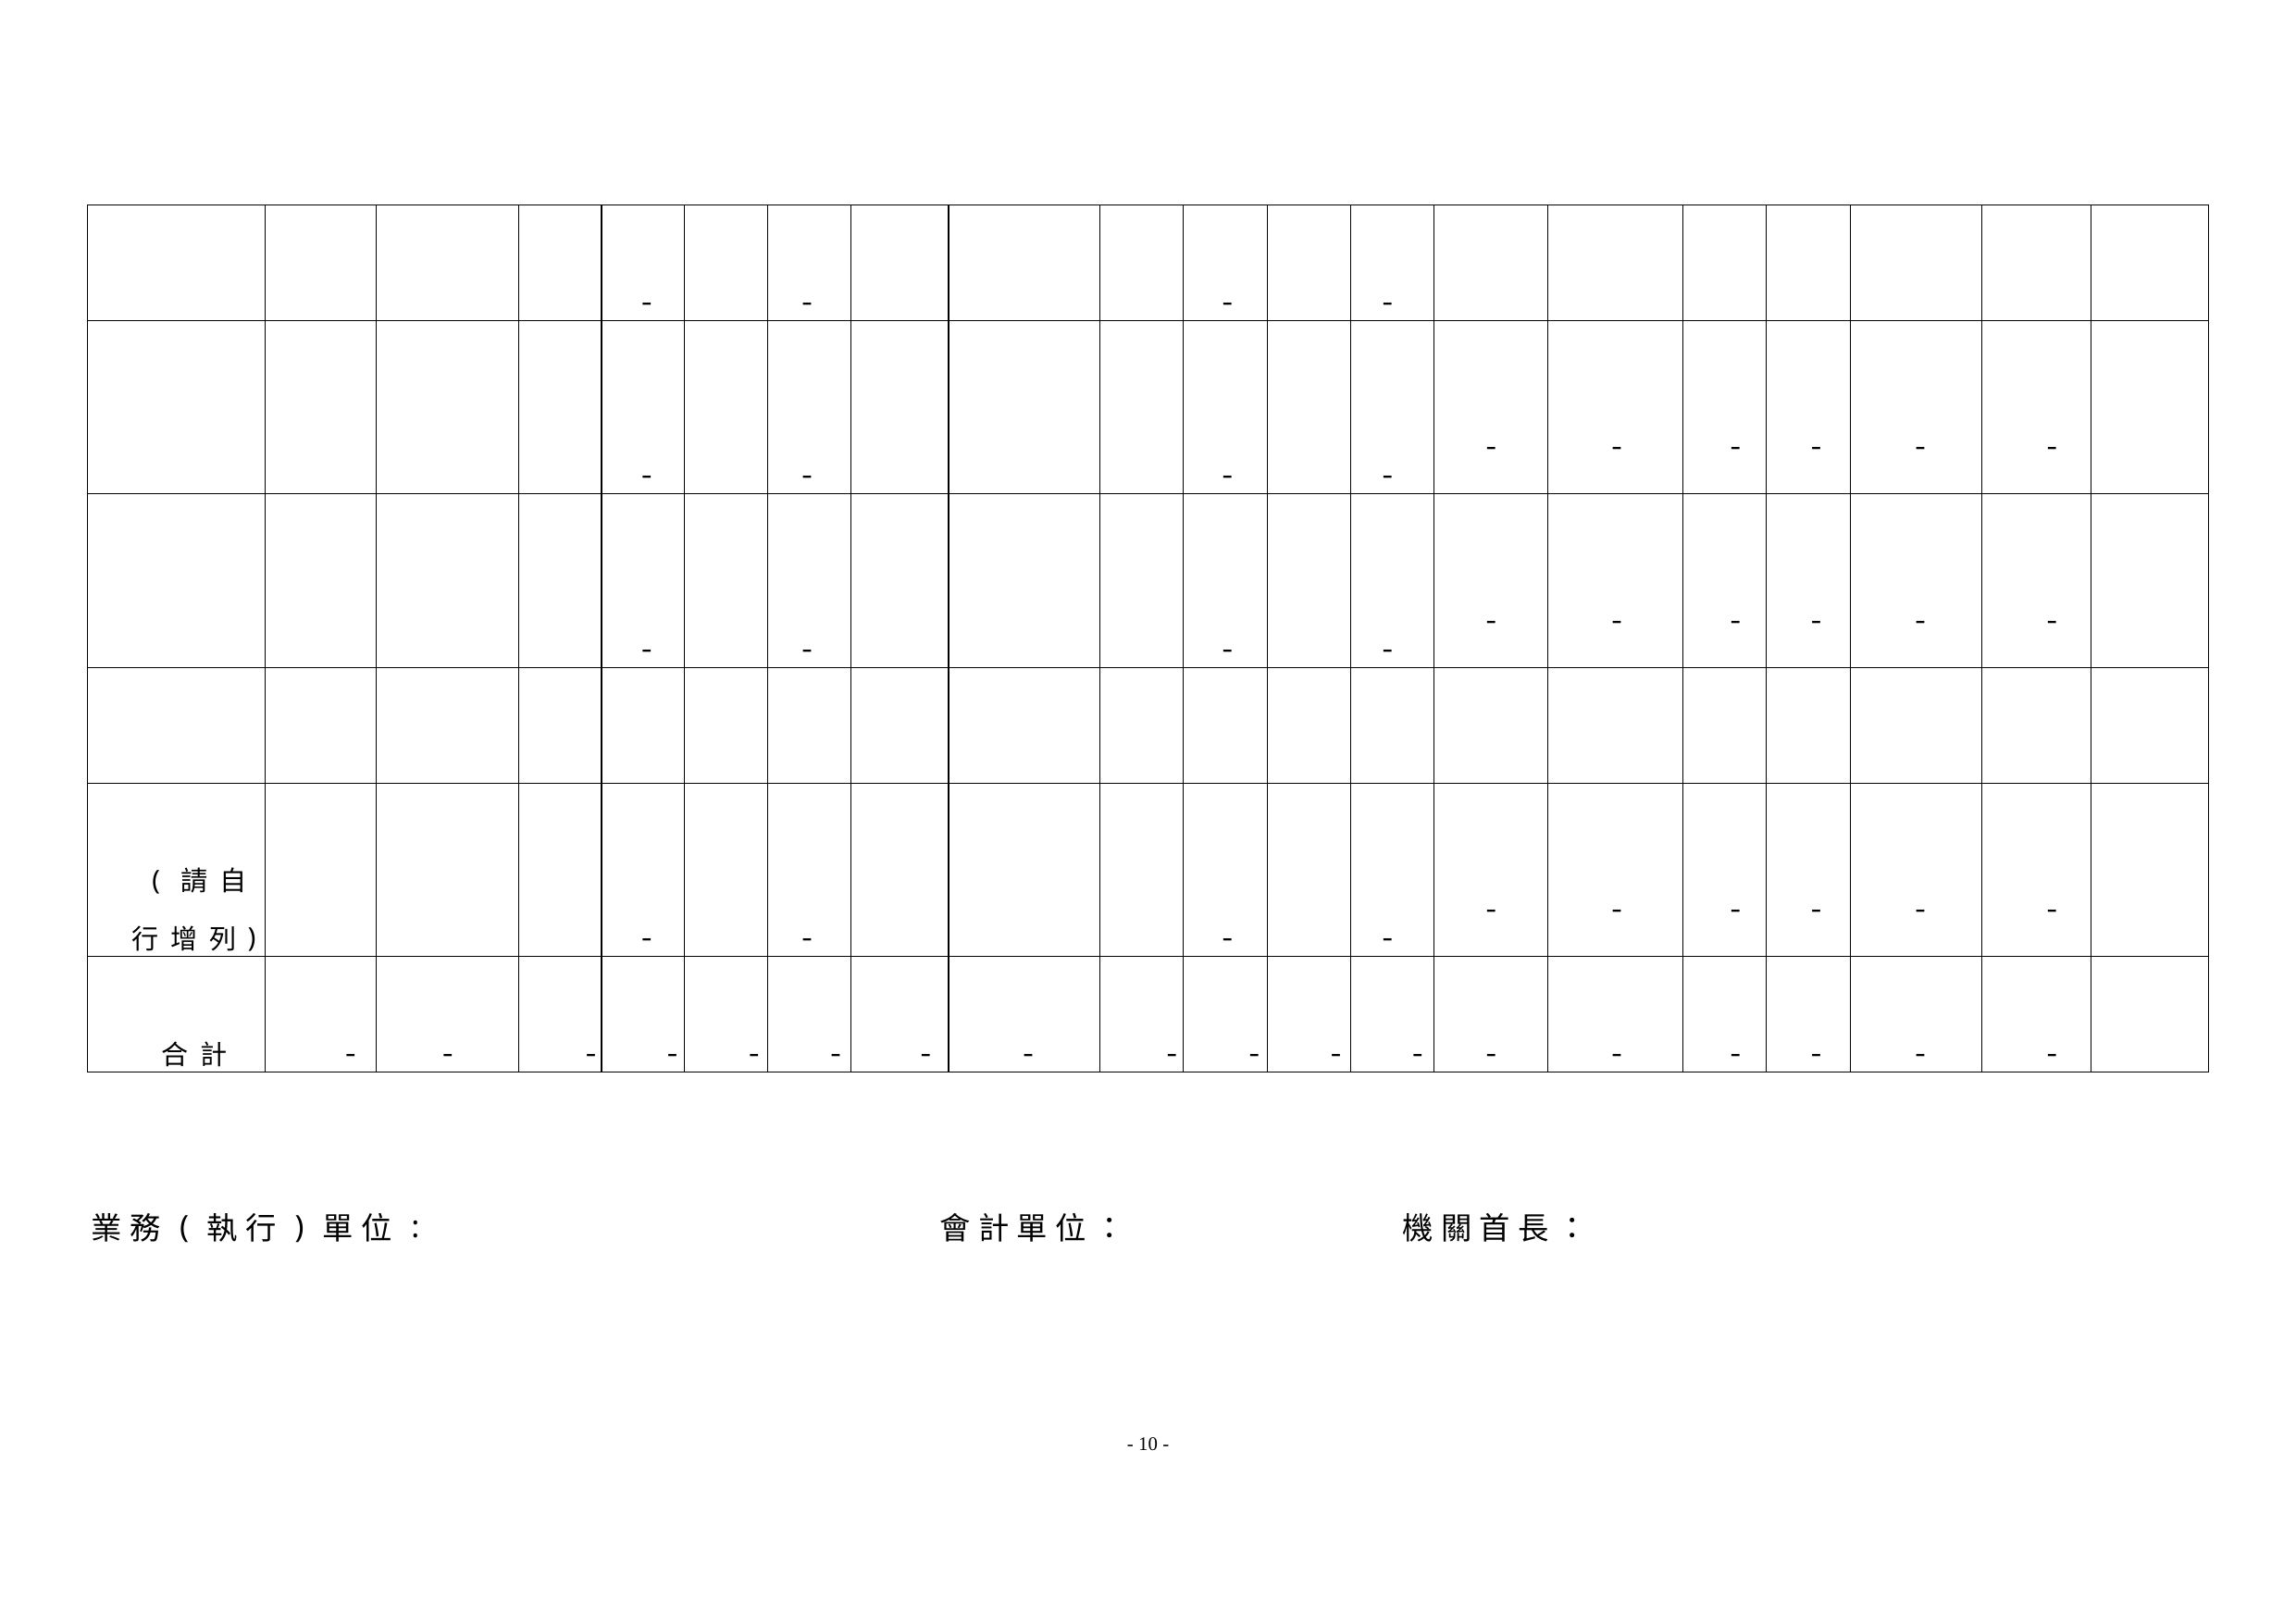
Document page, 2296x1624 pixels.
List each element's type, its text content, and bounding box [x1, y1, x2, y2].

table_cell [2091, 957, 2208, 1072]
table_cell - [1184, 494, 1267, 667]
table_cell [266, 494, 376, 667]
table_cell (請自行增列) [88, 784, 265, 956]
table_cell - [1851, 321, 1981, 493]
table_cell [685, 668, 767, 783]
table_cell - [1184, 205, 1267, 320]
table_cell - [768, 205, 850, 320]
table_cell [2091, 668, 2208, 783]
table_cell [1683, 668, 1766, 783]
table_cell [2091, 205, 2208, 320]
table_cell [1268, 668, 1350, 783]
table_cell [266, 784, 376, 956]
table_cell [1982, 668, 2091, 783]
table_cell - [1351, 494, 1433, 667]
table_cell - [1351, 957, 1433, 1072]
table_cell [1184, 668, 1267, 783]
table_cell [1100, 668, 1183, 783]
table_cell - [1851, 784, 1981, 956]
table_cell - [602, 494, 684, 667]
table_cell [685, 784, 767, 956]
table_cell - [1434, 957, 1547, 1072]
table_cell - [1548, 205, 1682, 320]
table_cell [1851, 668, 1981, 783]
table_cell - [1982, 321, 2091, 493]
table_cell - [1767, 957, 1850, 1072]
table_cell - [1683, 321, 1766, 493]
table_cell [377, 494, 518, 667]
table_cell [602, 668, 684, 783]
table_cell - [1982, 957, 2091, 1072]
table_cell - [1982, 494, 2091, 667]
table_cell [377, 668, 518, 783]
table_cell [1100, 321, 1183, 493]
table_cell [1548, 668, 1682, 783]
table_cell - [1851, 494, 1981, 667]
table_cell - [1851, 957, 1981, 1072]
table_cell - [519, 957, 601, 1072]
table_cell [949, 784, 1099, 956]
table_cell [949, 321, 1099, 493]
table_cell - [1548, 494, 1682, 667]
table_cell - [768, 957, 850, 1072]
table_cell - [602, 321, 684, 493]
table_cell - [768, 321, 850, 493]
table_cell - [602, 957, 684, 1072]
table_cell [1434, 668, 1547, 783]
table_cell [266, 321, 376, 493]
table_cell [1100, 784, 1183, 956]
table_cell - [1683, 494, 1766, 667]
table_cell [768, 668, 850, 783]
table_cell - [1268, 957, 1350, 1072]
table_cell [1767, 668, 1850, 783]
table_cell - [1434, 784, 1547, 956]
table_cell - [685, 957, 767, 1072]
table_cell [685, 494, 767, 667]
table_cell - [1767, 784, 1850, 956]
table_cell [2091, 784, 2208, 956]
table_cell [949, 494, 1099, 667]
text 業務(執行)單位: 會計單位： 機關首長： [87, 1187, 2208, 1246]
table_cell [685, 205, 767, 320]
table_cell [88, 494, 265, 667]
table_cell - [1434, 321, 1547, 493]
table_cell [377, 205, 518, 320]
table_cell [1268, 784, 1350, 956]
table_cell - [1683, 205, 1766, 320]
table_cell - [266, 957, 376, 1072]
table_cell [266, 668, 376, 783]
table_cell [1268, 205, 1350, 320]
table_cell [519, 784, 601, 956]
table_cell - [851, 957, 948, 1072]
table_cell [519, 668, 601, 783]
table_cell [519, 205, 601, 320]
table_cell [685, 321, 767, 493]
table_cell - [1351, 321, 1433, 493]
table_cell - [949, 957, 1099, 1072]
table_cell [949, 205, 1099, 320]
table_cell [851, 205, 948, 320]
table_cell - [1767, 205, 1850, 320]
table_cell - [1184, 957, 1267, 1072]
table_cell - [602, 784, 684, 956]
table_cell - [1548, 957, 1682, 1072]
table_cell [851, 321, 948, 493]
table_cell - [1767, 321, 1850, 493]
table_cell [88, 321, 265, 493]
table_cell [2091, 494, 2208, 667]
table_cell - [1184, 784, 1267, 956]
table_cell - [1351, 784, 1433, 956]
table_cell [88, 668, 265, 783]
table_cell - [768, 494, 850, 667]
table_cell [377, 321, 518, 493]
table_cell - [1982, 784, 2091, 956]
table_cell [1268, 494, 1350, 667]
table_cell [519, 321, 601, 493]
table_cell - [377, 957, 518, 1072]
table_cell [851, 668, 948, 783]
table_cell - [1683, 957, 1766, 1072]
table_cell [519, 494, 601, 667]
table_cell - [1100, 957, 1183, 1072]
table_cell [266, 205, 376, 320]
table_cell - [1548, 784, 1682, 956]
table_cell [1351, 668, 1433, 783]
table_cell - [768, 784, 850, 956]
table_cell - [1434, 205, 1547, 320]
table_cell - [1351, 205, 1433, 320]
table_cell - [1184, 321, 1267, 493]
table_cell [377, 784, 518, 956]
table_cell - [1982, 205, 2091, 320]
table_cell [1100, 205, 1183, 320]
table_cell 合計 [88, 957, 265, 1072]
table_cell [1100, 494, 1183, 667]
table_cell - [1767, 494, 1850, 667]
table_cell [949, 668, 1099, 783]
table_cell [851, 784, 948, 956]
table_cell [851, 494, 948, 667]
table_cell - [1548, 321, 1682, 493]
table_cell - [1434, 494, 1547, 667]
table_cell [1268, 321, 1350, 493]
table_cell - [1683, 784, 1766, 956]
table_cell [2091, 321, 2208, 493]
table_cell [88, 205, 265, 320]
table_cell - [1851, 205, 1981, 320]
table_cell - [602, 205, 684, 320]
